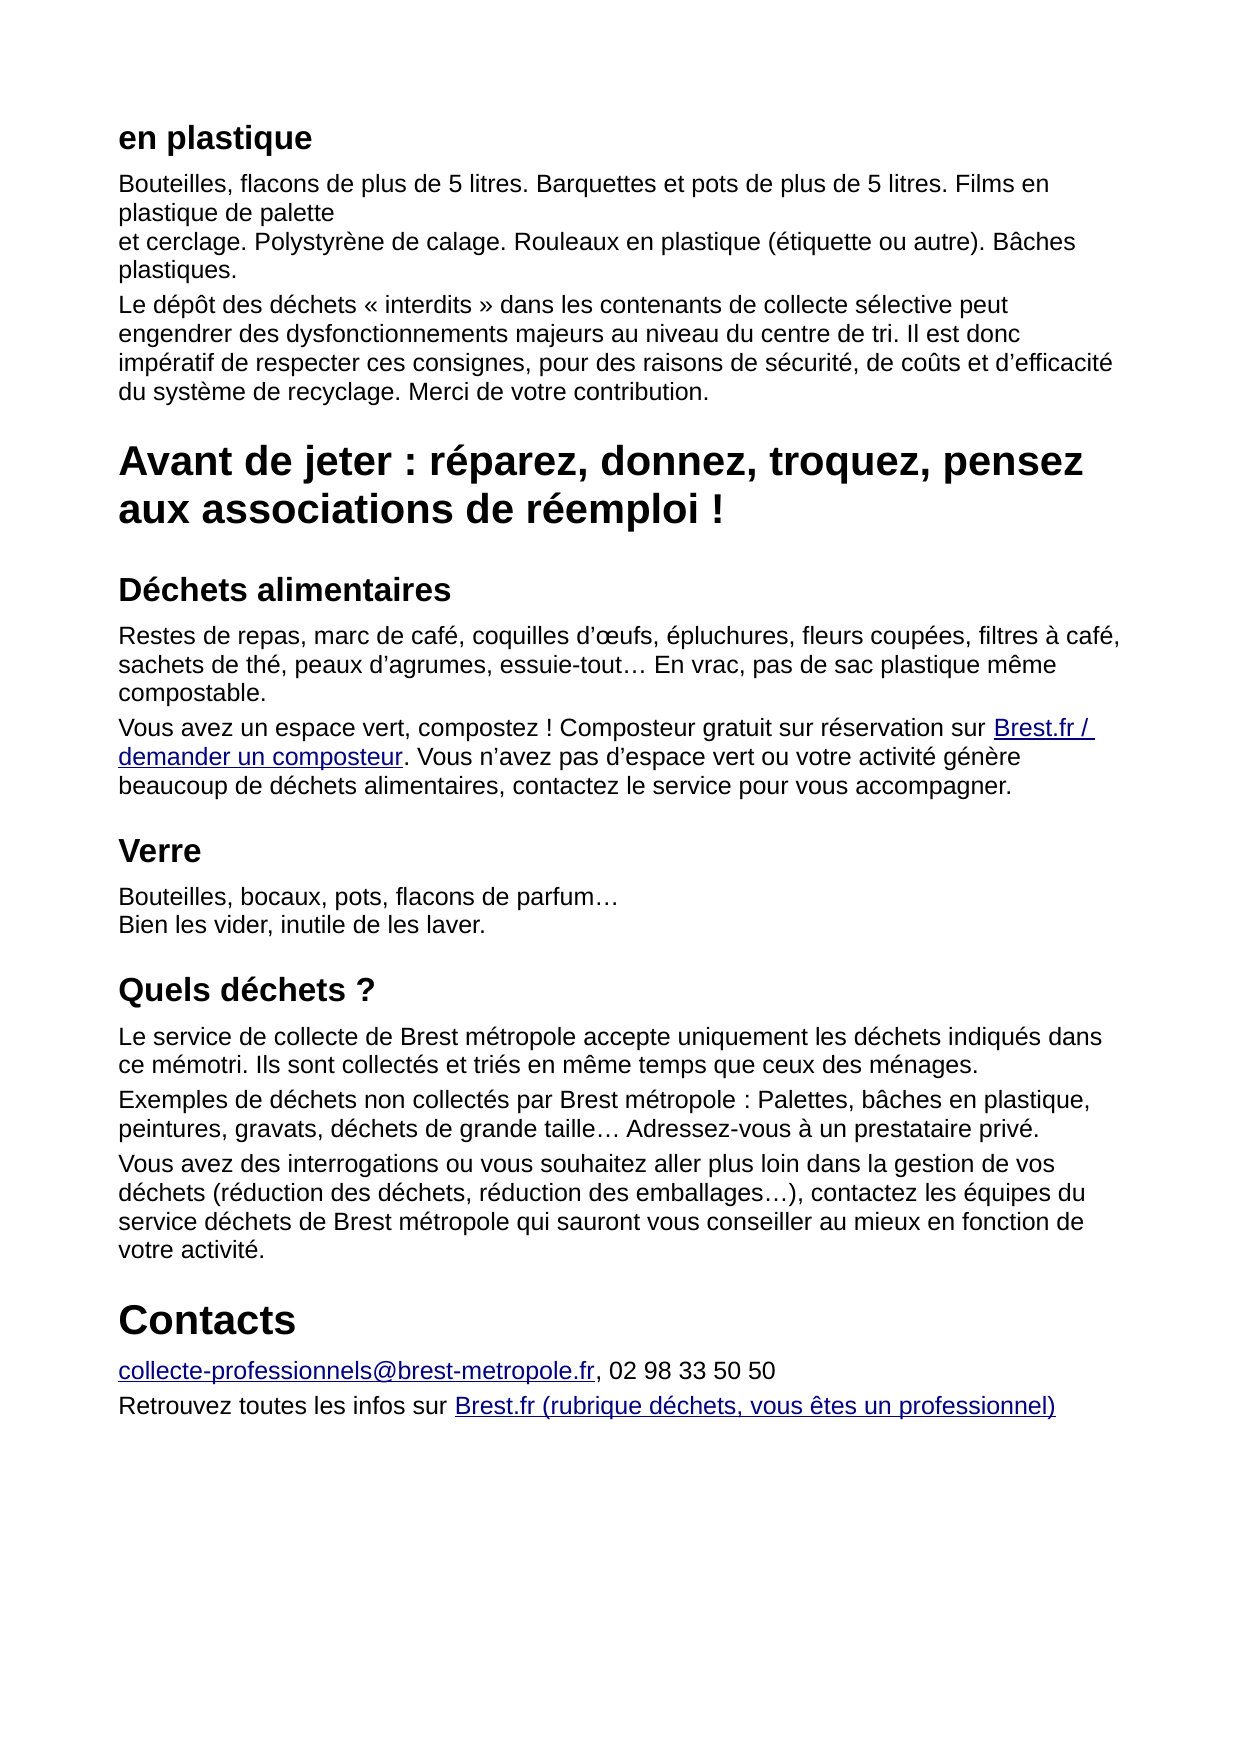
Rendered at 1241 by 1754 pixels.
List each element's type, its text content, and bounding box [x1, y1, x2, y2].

text Exemples de déchets non collectés par Brest métropole : Palettes, bâches en plastique, peintures, gravats, déchets de grande taille… Adressez-vous à un prestataire privé. [118, 1085, 1122, 1143]
subtitle en plastique [118, 118, 1122, 157]
subtitle Quels déchets ? [118, 971, 1122, 1009]
text Le dépôt des déchets « interdits » dans les contenants de collecte sélective peut engendrer des dysfonctionnements majeurs au niveau du centre de tri. Il est donc impératif de respecter ces consignes, pour des raisons de sécurité, de coûts et d’efficacité du système de recyclage. Merci de votre contribution. [118, 290, 1122, 405]
text Retrouvez toutes les infos sur Brest.fr (rubrique déchets, vous êtes un professionnel) [118, 1391, 1122, 1419]
text Vous avez des interrogations ou vous souhaitez aller plus loin dans la gestion de vos déchets (réduction des déchets, réduction des emballages…), contactez les équipes du service déchets de Brest métropole qui sauront vous conseiller au mieux en fonction de votre activité. [118, 1149, 1122, 1264]
text Bouteilles, flacons de plus de 5 litres. Barquettes et pots de plus de 5 litres. Films en plastique de palette et cerclage. Polystyrène de calage. Rouleaux en plastique (étiquette ou autre). Bâches plastiques. [118, 169, 1122, 284]
subtitle Contacts [118, 1295, 1122, 1343]
subtitle Déchets alimentaires [118, 570, 1122, 608]
subtitle Verre [118, 831, 1122, 869]
text Bouteilles, bocaux, pots, flacons de parfum… Bien les vider, inutile de les laver. [118, 882, 1122, 939]
subtitle Avant de jeter : réparez, donnez, troquez, pensez aux associations de réemploi ! [118, 437, 1122, 532]
text Vous avez un espace vert, compostez ! Composteur gratuit sur réservation sur Brest.fr / demander un composteur. Vous n’avez pas d’espace vert ou votre activité génère beaucoup de déchets alimentaires, contactez le service pour vous accompagner. [118, 713, 1122, 799]
text Le service de collecte de Brest métropole accepte uniquement les déchets indiqués dans ce mémotri. Ils sont collectés et triés en même temps que ceux des ménages. [118, 1021, 1122, 1079]
text collecte-professionnels@brest-metropole.fr, 02 98 33 50 50 [118, 1356, 1122, 1384]
text Restes de repas, marc de café, coquilles d’œufs, épluchures, fleurs coupées, filtres à café, sachets de thé, peaux d’agrumes, essuie-tout… En vrac, pas de sac plastique même compostable. [118, 621, 1122, 707]
